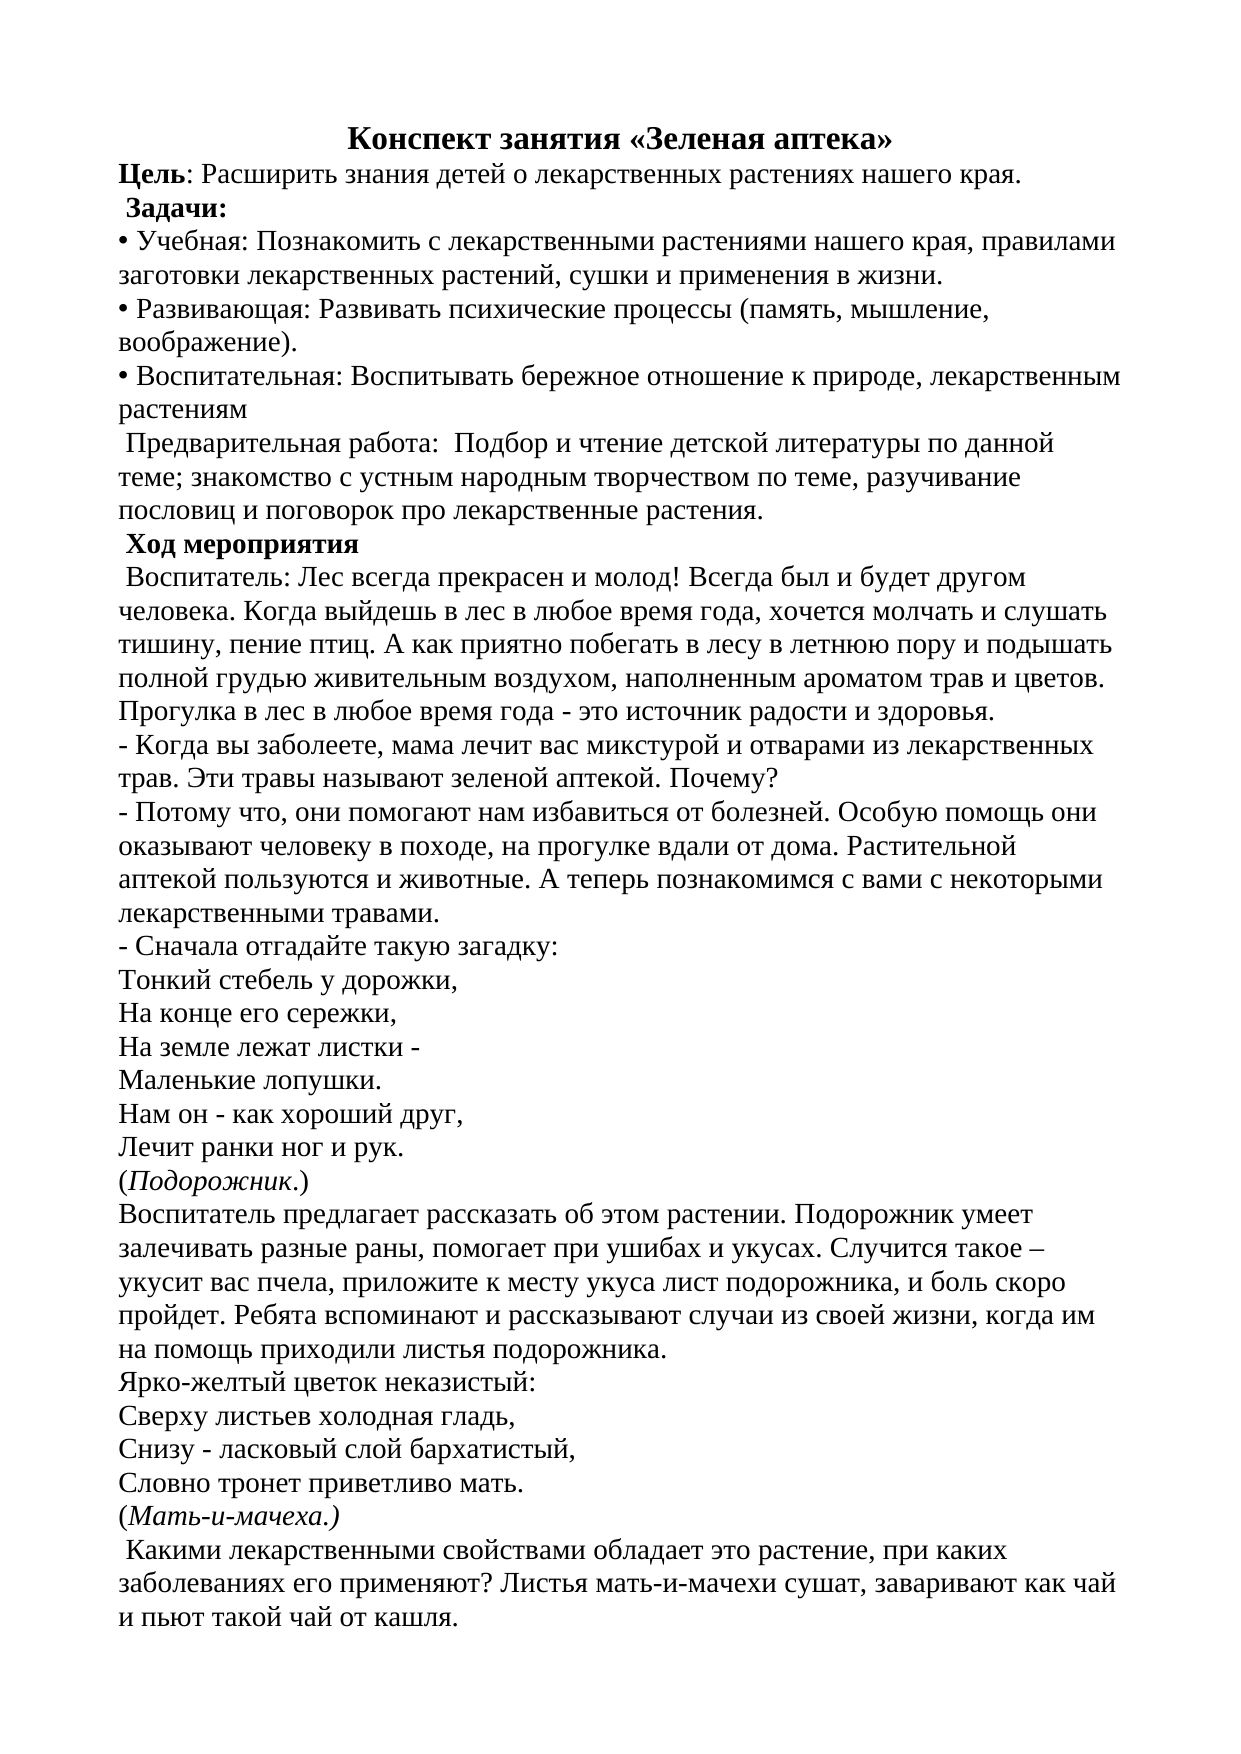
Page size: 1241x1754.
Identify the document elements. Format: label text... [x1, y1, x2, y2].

list Развивающая: Развивать психические процессы (память, мышление, воображение). [118, 291, 1122, 358]
text Ход мероприятия [118, 526, 1122, 559]
text Воспитатель предлагает рассказать об этом растении. Подорожник умеет залечивать разные раны, помогает при ушибах и укусах. Случится такое – укусит вас пчела, приложите к месту укуса лист подорожника, и боль скоро пройдет. Ребята вспоминают и рассказывают случаи из своей жизни, когда им на помощь приходили листья подорожника. [118, 1197, 1122, 1364]
text - Сначала отгадайте такую загадку: [118, 928, 1122, 962]
text Цель: Расширить знания детей о лекарственных растениях нашего края. [118, 156, 1122, 190]
text - Когда вы заболеете, мама лечит вас микстурой и отварами из лекарственных трав. Эти травы называют зеленой аптекой. Почему? [118, 727, 1122, 794]
text Предварительная работа: Подбор и чтение детской литературы по данной теме; знакомство с устным народным творчеством по теме, разучивание пословиц и поговорок про лекарственные растения. [118, 425, 1122, 526]
text Тонкий стебель у дорожки, На конце его сережки, На земле лежат листки - Маленькие лопушки. Нам он - как хороший друг, Лечит ранки ног и рук. (Подорожник.) [118, 962, 1122, 1197]
text Ярко-желтый цветок неказистый: Сверху листьев холодная гладь, Снизу - ласковый слой бархатистый, Словно тронет приветливо мать. (Мать-и-мачеха.) [118, 1364, 1122, 1532]
list Воспитательная: Воспитывать бережное отношение к природе, лекарственным растениям [118, 358, 1122, 425]
text Конспект занятия «Зеленая аптека» [118, 118, 1122, 156]
text Задачи: [118, 190, 1122, 223]
list Учебная: Познакомить с лекарственными растениями нашего края, правилами заготовки лекарственных растений, сушки и применения в жизни. [118, 223, 1122, 291]
text Какими лекарственными свойствами обладает это растение, при каких заболеваниях его применяют? Листья мать-и-мачехи сушат, заваривают как чай и пьют такой чай от кашля. [118, 1532, 1122, 1633]
text Воспитатель: Лес всегда прекрасен и молод! Всегда был и будет другом человека. Когда выйдешь в лес в любое время года, хочется молчать и слушать тишину, пение птиц. А как приятно побегать в лесу в летнюю пору и подышать полной грудью живительным воздухом, наполненным ароматом трав и цветов. Прогулка в лес в любое время года - это источник радости и здоровья. [118, 559, 1122, 727]
text - Потому что, они помогают нам избавиться от болезней. Особую помощь они оказывают человеку в походе, на прогулке вдали от дома. Растительной аптекой пользуются и животные. А теперь познакомимся с вами с некоторыми лекарственными травами. [118, 794, 1122, 928]
